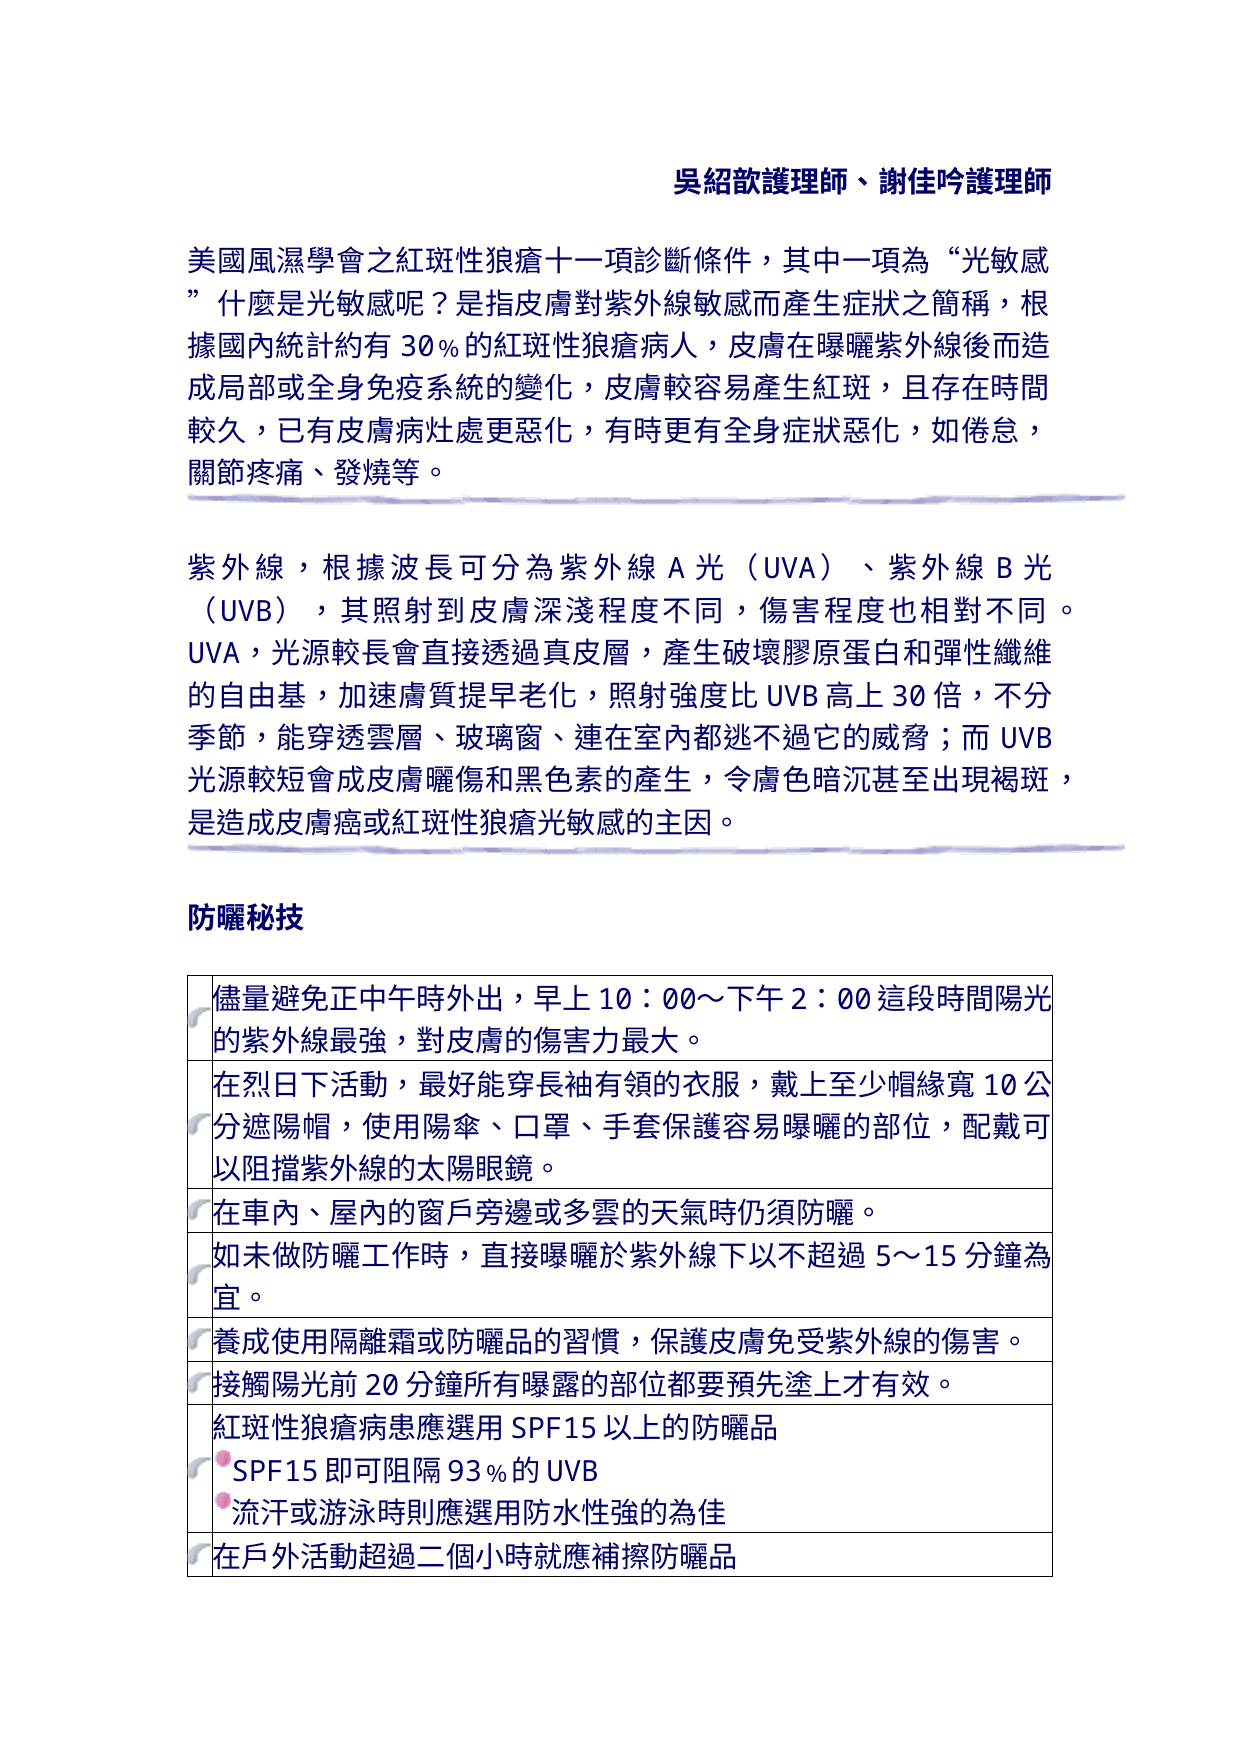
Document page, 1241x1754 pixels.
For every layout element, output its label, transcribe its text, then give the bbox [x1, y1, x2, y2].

table_cell [188, 1189, 212, 1232]
table_cell [213, 1490, 231, 1532]
table_cell 在烈日下活動，最好能穿長袖有領的衣服，戴上至少帽緣寬10公分遮陽帽，使用陽傘、口罩、手套保護容易曝曬的部位，配戴可以阻擋紫外線的太陽眼鏡。 [213, 1061, 1052, 1188]
text 美國風濕學會之紅斑性狼瘡十一項診斷條件，其中一項為“光敏感”什麼是光敏感呢？是指皮膚對紫外線敏感而產生症狀之簡稱，根據國內統計約有30﹪的紅斑性狼瘡病人，皮膚在曝曬紫外線後而造成局部或全身免疫系統的變化，皮膚較容易產生紅斑，且存在時間較久，已有皮膚病灶處更惡化，有時更有全身症狀惡化，如倦怠，關節疼痛、發燒等。 [187, 238, 1053, 492]
table_cell 在戶外活動超過二個小時就應補擦防曬品 [213, 1533, 1052, 1576]
table_cell [188, 1318, 212, 1361]
table_cell 養成使用隔離霜或防曬品的習慣，保護皮膚免受紫外線的傷害。 [213, 1318, 1052, 1361]
table_cell [188, 1362, 212, 1404]
table_cell 在車內、屋內的窗戶旁邊或多雲的天氣時仍須防曬。 [213, 1189, 1052, 1232]
table_header 儘量避免正中午時外出，早上10：00～下午2：00這段時間陽光的紫外線最強，對皮膚的傷害力最大。 [213, 976, 1052, 1060]
table_cell [188, 1405, 212, 1532]
table_cell 流汗或游泳時則應選用防水性強的為佳 [231, 1490, 1052, 1532]
table_header SPF15即可阻隔93﹪的UVB [231, 1448, 1052, 1490]
text 紫外線，根據波長可分為紫外線A光（UVA）、紫外線B光（UVB），其照射到皮膚深淺程度不同，傷害程度也相對不同。UVA，光源較長會直接透過真皮層，產生破壞膠原蛋白和彈性纖維的自由基，加速膚質提早老化，照射強度比UVB高上30倍，不分季節，能穿透雲層、玻璃窗、連在室內都逃不過它的威脅；而UVB光源較短會成皮膚曬傷和黑色素的產生，令膚色暗沉甚至出現褐斑，是造成皮膚癌或紅斑性狼瘡光敏感的主因。 [187, 545, 1053, 842]
table_cell [188, 1533, 212, 1576]
table_header [188, 976, 212, 1060]
table_cell 如未做防曬工作時，直接曝曬於紫外線下以不超過5～15分鐘為宜。 [213, 1233, 1052, 1317]
table_cell 紅斑性狼瘡病患應選用SPF15以上的防曬品 [213, 1405, 1052, 1448]
text 防曬秘技 [187, 895, 1053, 937]
table_cell 接觸陽光前20分鐘所有曝露的部位都要預先塗上才有效。 [213, 1362, 1052, 1404]
table_cell [188, 1233, 212, 1317]
table_header [213, 1448, 231, 1490]
text 吳紹歆護理師、謝佳吟護理師 [187, 158, 1053, 201]
table_cell [188, 1061, 212, 1188]
